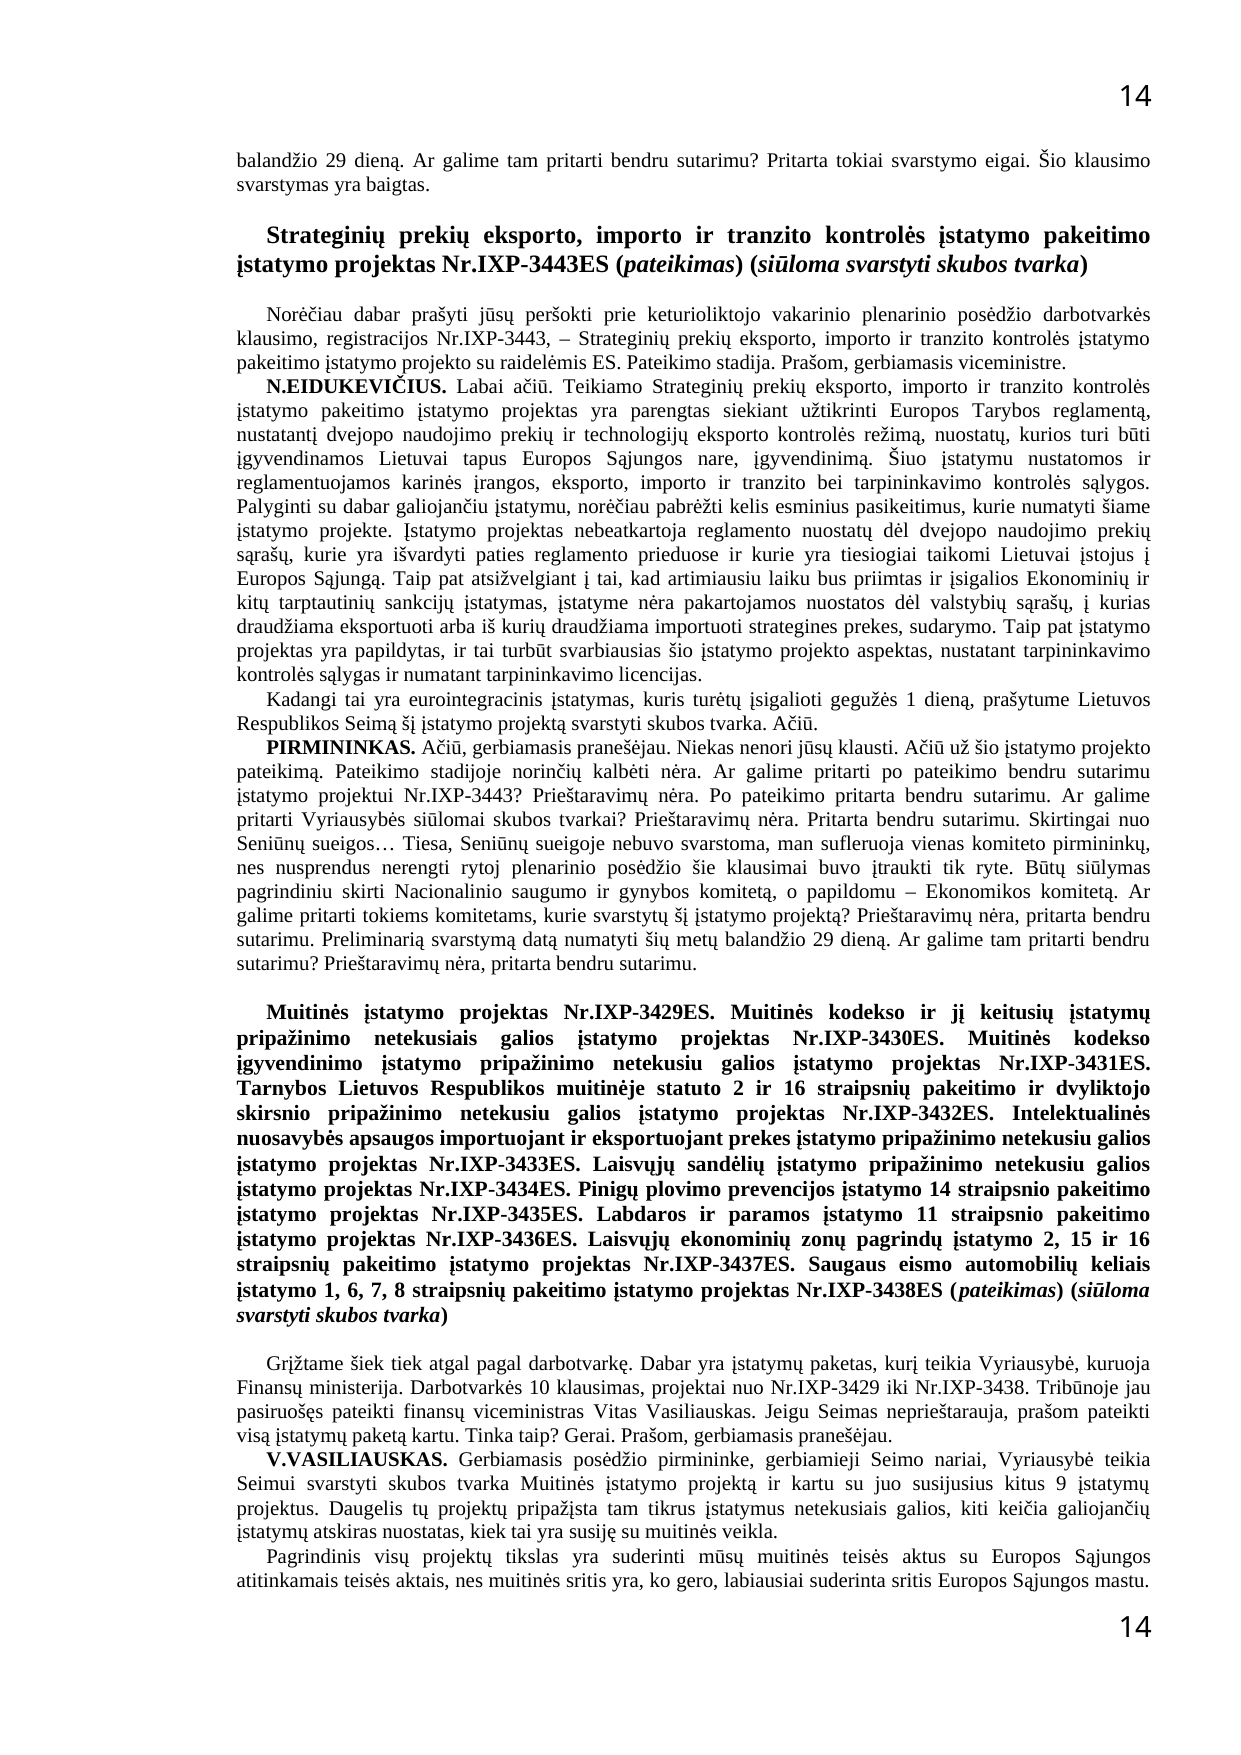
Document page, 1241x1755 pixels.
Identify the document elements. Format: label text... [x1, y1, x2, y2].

text Pagrindinis visų projektų tikslas yra suderinti mūsų muitinės teisės aktus su Europos Sąjungos atitinkamais teisės aktais, nes muitinės sritis yra, ko gero, labiausiai suderinta sritis Europos Sąjungos mastu. [236, 1543, 1152, 1592]
text Muitinės įstatymo projektas Nr.IXP-3429ES. Muitinės kodekso ir jį keitusių įstatymų pripažinimo netekusiais galios įstatymo projektas Nr.IXP-3430ES. Muitinės kodekso įgyvendinimo įstatymo pripažinimo netekusiu galios įstatymo projektas Nr.IXP-3431ES. Tarnybos Lietuvos Respublikos muitinėje statuto 2 ir 16 straipsnių pakeitimo ir dvyliktojo skirsnio pripažinimo netekusiu galios įstatymo projektas Nr.IXP-3432ES. Intelektualinės nuosavybės apsaugos importuojant ir eksportuojant prekes įstatymo pripažinimo netekusiu galios įstatymo projektas Nr.IXP-3433ES. Laisvųjų sandėlių įstatymo pripažinimo netekusiu galios įstatymo projektas Nr.IXP-3434ES. Pinigų plovimo prevencijos įstatymo 14 straipsnio pakeitimo įstatymo projektas Nr.IXP-3435ES. Labdaros ir paramos įstatymo 11 straipsnio pakeitimo įstatymo projektas Nr.IXP-3436ES. Laisvųjų ekonominių zonų pagrindų įstatymo 2, 15 ir 16 straipsnių pakeitimo įstatymo projektas Nr.IXP-3437ES. Saugaus eismo automobilių keliais įstatymo 1, 6, 7, 8 straipsnių pakeitimo įstatymo projektas Nr.IXP-3438ES (pateikimas) (siūloma svarstyti skubos tvarka) [236, 999, 1152, 1327]
text N.EIDUKEVIČIUS. Labai ačiū. Teikiamo Strateginių prekių eksporto, importo ir tranzito kontrolės įstatymo pakeitimo įstatymo projektas yra parengtas siekiant užtikrinti Europos Tarybos reglamentą, nustatantį dvejopo naudojimo prekių ir technologijų eksporto kontrolės režimą, nuostatų, kurios turi būti įgyvendinamos Lietuvai tapus Europos Sąjungos nare, įgyvendinimą. Šiuo įstatymu nustatomos ir reglamentuojamos karinės įrangos, eksporto, importo ir tranzito bei tarpininkavimo kontrolės sąlygos. Palyginti su dabar galiojančiu įstatymu, norėčiau pabrėžti kelis esminius pasikeitimus, kurie numatyti šiame įstatymo projekte. Įstatymo projektas nebeatkartoja reglamento nuostatų dėl dvejopo naudojimo prekių sąrašų, kurie yra išvardyti paties reglamento prieduose ir kurie yra tiesiogiai taikomi Lietuvai įstojus į Europos Sąjungą. Taip pat atsižvelgiant į tai, kad artimiausiu laiku bus priimtas ir įsigalios Ekonominių ir kitų tarptautinių sankcijų įstatymas, įstatyme nėra pakartojamos nuostatos dėl valstybių sąrašų, į kurias draudžiama eksportuoti arba iš kurių draudžiama importuoti strategines prekes, sudarymo. Taip pat įstatymo projektas yra papildytas, ir tai turbūt svarbiausias šio įstatymo projekto aspektas, nustatant tarpininkavimo kontrolės sąlygas ir numatant tarpininkavimo licencijas. [236, 374, 1152, 686]
text balandžio 29 dieną. Ar galime tam pritarti bendru sutarimu? Pritarta tokiai svarstymo eigai. Šio klausimo svarstymas yra baigtas. [236, 148, 1152, 196]
text Norėčiau dabar prašyti jūsų peršokti prie keturioliktojo vakarinio plenarinio posėdžio darbotvarkės klausimo, registracijos Nr.IXP-3443, – Strateginių prekių eksporto, importo ir tranzito kontrolės įstatymo pakeitimo įstatymo projekto su raidelėmis ES. Pateikimo stadija. Prašom, gerbiamasis viceministre. [236, 301, 1152, 374]
text Grįžtame šiek tiek atgal pagal darbotvarkę. Dabar yra įstatymų paketas, kurį teikia Vyriausybė, kuruoja Finansų ministerija. Darbotvarkės 10 klausimas, projektai nuo Nr.IXP-3429 iki Nr.IXP-3438. Tribūnoje jau pasiruošęs pateikti finansų viceministras Vitas Vasiliauskas. Jeigu Seimas neprieštarauja, prašom pateikti visą įstatymų paketą kartu. Tinka taip? Gerai. Prašom, gerbiamasis pranešėjau. [236, 1351, 1152, 1447]
text PIRMININKAS. Ačiū, gerbiamasis pranešėjau. Niekas nenori jūsų klausti. Ačiū už šio įstatymo projekto pateikimą. Pateikimo stadijoje norinčių kalbėti nėra. Ar galime pritarti po pateikimo bendru sutarimu įstatymo projektui Nr.IXP-3443? Prieštaravimų nėra. Po pateikimo pritarta bendru sutarimu. Ar galime pritarti Vyriausybės siūlomai skubos tvarkai? Prieštaravimų nėra. Pritarta bendru sutarimu. Skirtingai nuo Seniūnų sueigos… Tiesa, Seniūnų sueigoje nebuvo svarstoma, man sufleruoja vienas komiteto pirmininkų, nes nusprendus nerengti rytoj plenarinio posėdžio šie klausimai buvo įtraukti tik ryte. Būtų siūlymas pagrindiniu skirti Nacionalinio saugumo ir gynybos komitetą, o papildomu – Ekonomikos komitetą. Ar galime pritarti tokiems komitetams, kurie svarstytų šį įstatymo projektą? Prieštaravimų nėra, pritarta bendru sutarimu. Preliminarią svarstymą datą numatyti šių metų balandžio 29 dieną. Ar galime tam pritarti bendru sutarimu? Prieštaravimų nėra, pritarta bendru sutarimu. [236, 734, 1152, 975]
text V.VASILIAUSKAS. Gerbiamasis posėdžio pirmininke, gerbiamieji Seimo nariai, Vyriausybė teikia Seimui svarstyti skubos tvarka Muitinės įstatymo projektą ir kartu su juo susijusius kitus 9 įstatymų projektus. Daugelis tų projektų pripažįsta tam tikrus įstatymus netekusiais galios, kiti keičia galiojančių įstatymų atskiras nuostatas, kiek tai yra susiję su muitinės veikla. [236, 1447, 1152, 1543]
text Strateginių prekių eksporto, importo ir tranzito kontrolės įstatymo pakeitimo įstatymo projektas Nr.IXP-3443ES (pateikimas) (siūloma svarstyti skubos tvarka) [236, 220, 1152, 277]
text Kadangi tai yra eurointegracinis įstatymas, kuris turėtų įsigalioti gegužės 1 dieną, prašytume Lietuvos Respublikos Seimą šį įstatymo projektą svarstyti skubos tvarka. Ačiū. [236, 686, 1152, 734]
